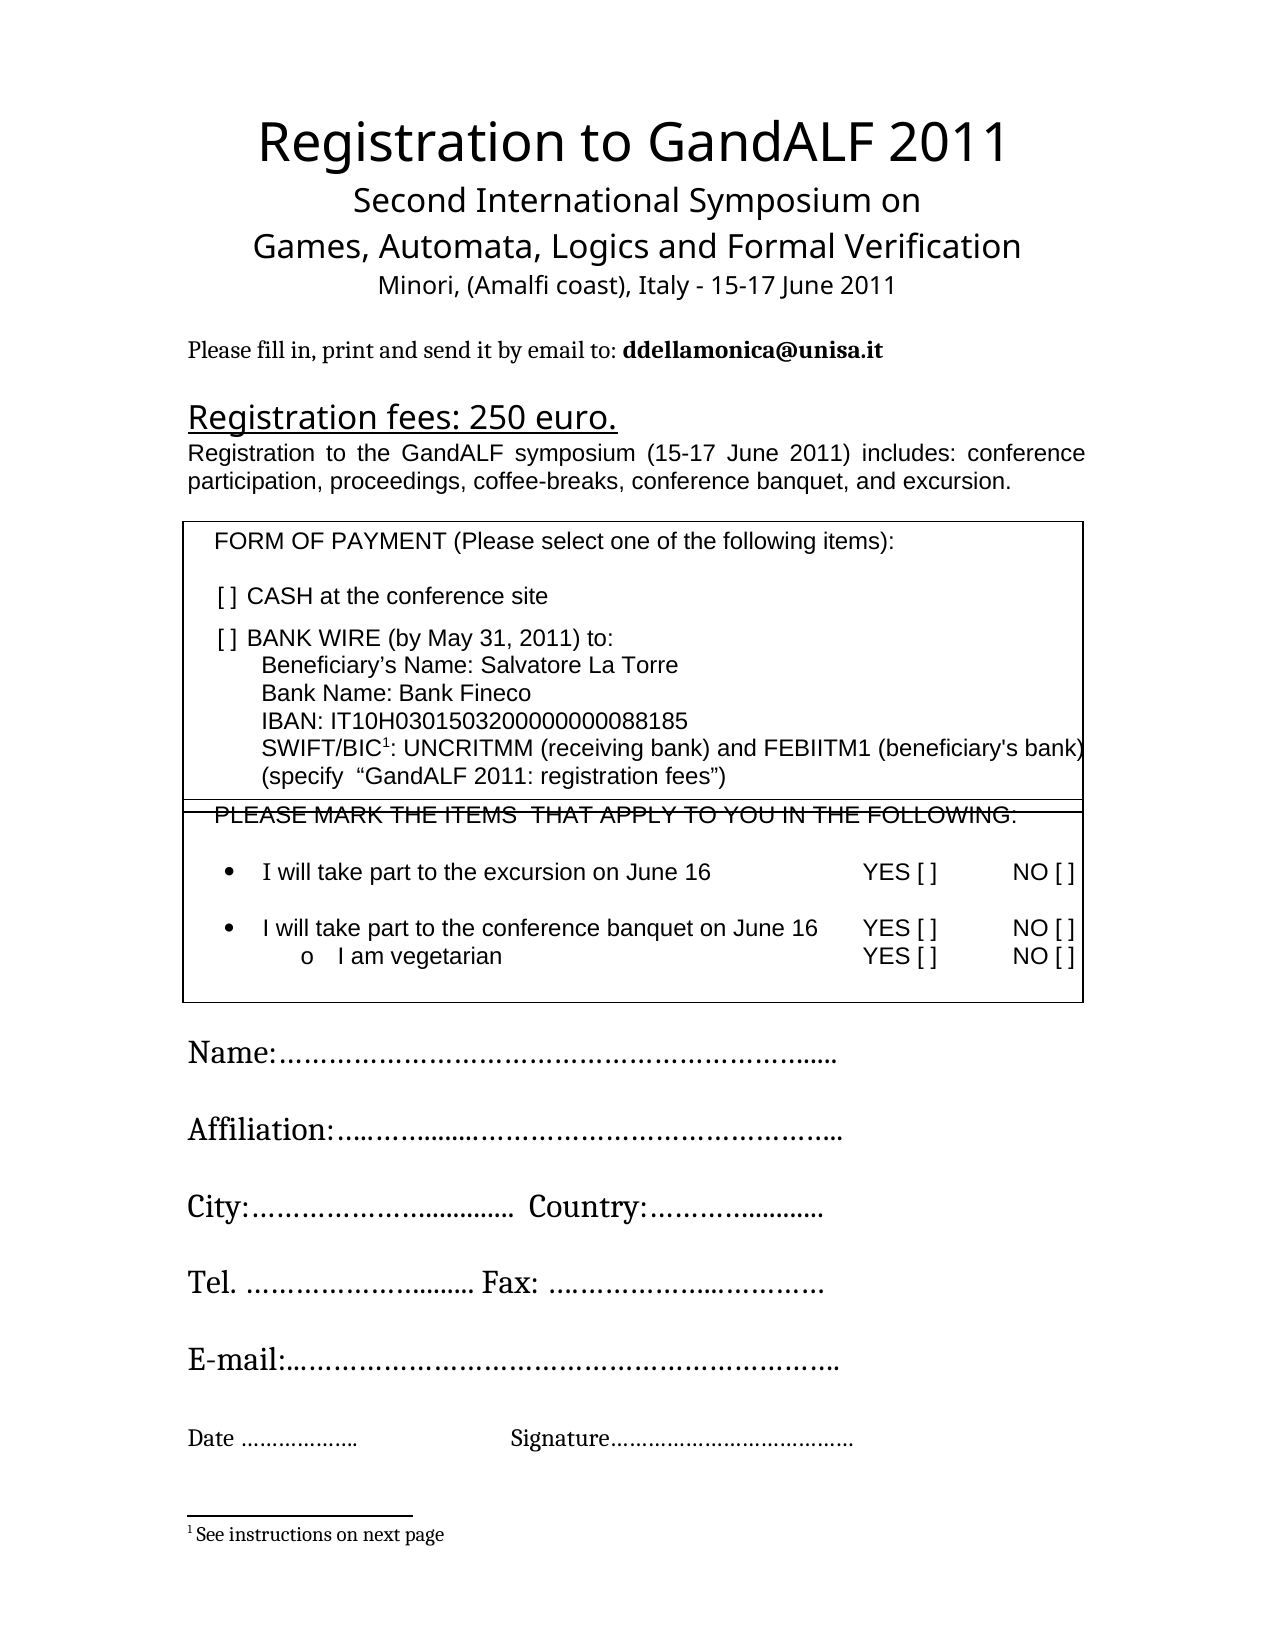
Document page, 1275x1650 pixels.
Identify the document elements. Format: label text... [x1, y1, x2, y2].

text City:…………………............. Country:…………........... [187, 1187, 1087, 1225]
text SWIFT/BIC: UNCRITMM (receiving bank) and FEBIITM1 (beneficiary's bank) [187, 734, 1082, 762]
text Games, Automata, Logics and Formal Verification [187, 223, 1087, 268]
text FORM OF PAYMENT (Please select one of the following items): [187, 527, 1082, 554]
text [ ] CASH at the conference site [187, 582, 1082, 609]
text Affiliation:…..……........…………………………………….. [187, 1110, 1087, 1149]
text Bank Name: Bank Fineco [187, 679, 1082, 707]
text Second International Symposium on [187, 177, 1087, 223]
text E-mail:...………………………………………………………. [187, 1340, 1087, 1379]
text Minori, (Amalfi coast), Italy - 15-17 June 2011 [187, 268, 1087, 302]
text PLEASE MARK THE ITEMS THAT APPLY TO YOU IN THE FOLLOWING: [187, 813, 1082, 829]
list I will take part to the excursion on June 16 YES [ ] NO [ ] [225, 858, 1082, 887]
text Registration to GandALF 2011 [112, 103, 1158, 177]
text PLEASE MARK THE ITEMS THAT APPLY TO YOU IN THE FOLLOWING: [187, 801, 1082, 811]
text IBAN: IT10H0301503200000000088185 [187, 707, 1082, 734]
text Tel. …………………........ Fax: ….……………...………… [187, 1264, 1087, 1302]
text Beneficiary’s Name: Salvatore La Torre [187, 651, 1082, 679]
list I will take part to the conference banquet on June 16 YES [ ] NO [ ] [225, 914, 1082, 942]
text [ ] BANK WIRE (by May 31, 2011) to: [187, 624, 1082, 651]
text Date ………………. Signature………………………………… [187, 1424, 1087, 1453]
text Registration fees: 250 euro. [187, 394, 1087, 439]
text See instructions on next page [187, 1522, 1087, 1546]
text Please fill in, print and send it by email to: ddellamonica@unisa.it [187, 336, 1087, 365]
text (specify “GandALF 2011: registration fees”) [187, 762, 1082, 789]
text Registration to the GandALF symposium (15-17 June 2011) includes: conference participation, proceedings, coffee-breaks, conference banquet, and excursion. [187, 439, 1087, 494]
list I am vegetarian YES [ ] NO [ ] [300, 942, 1082, 971]
text Name:………………………………………………………..... [187, 1034, 1087, 1072]
